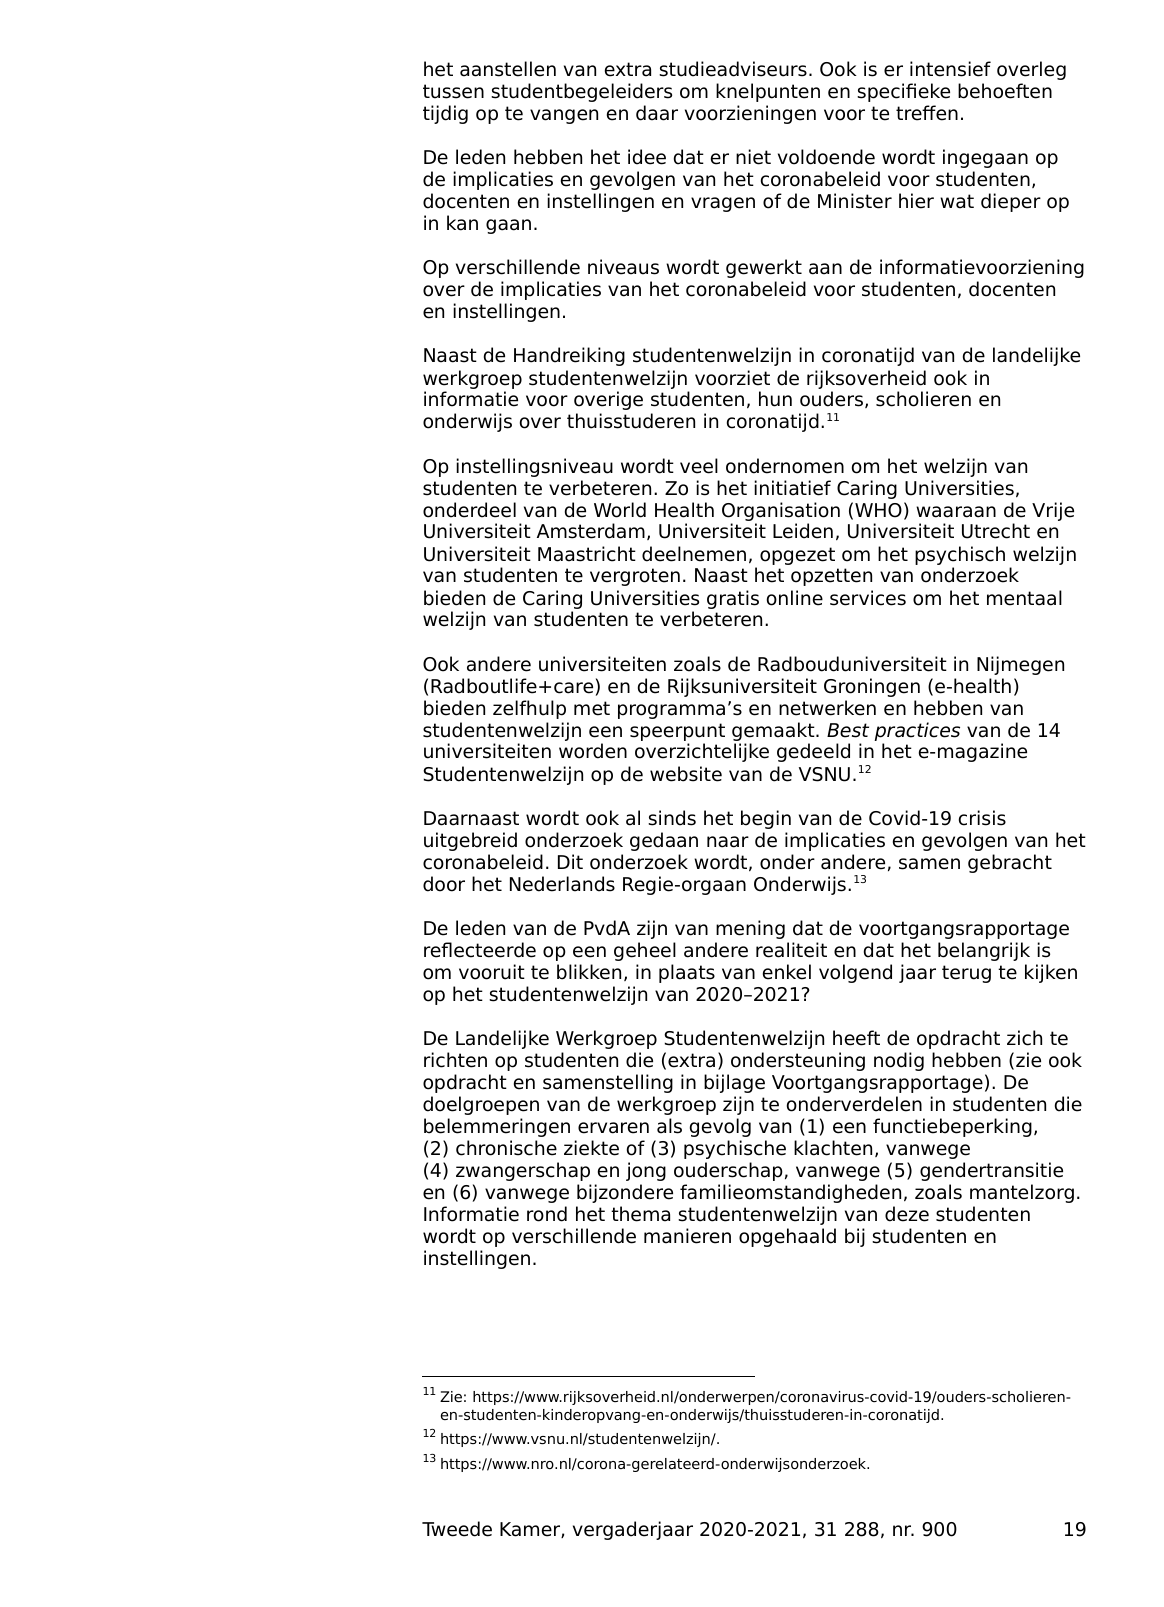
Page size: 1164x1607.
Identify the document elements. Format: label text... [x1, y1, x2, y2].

text Daarnaast wordt ook al sinds het begin van de Covid-19 crisis uitgebreid onderzoek gedaan naar de implicaties en gevolgen van het coronabeleid. Dit onderzoek wordt, onder andere, samen gebracht door het Nederlands Regie-orgaan Onderwijs. [422, 808, 1087, 896]
text De Landelijke Werkgroep Studentenwelzijn heeft de opdracht zich te richten op studenten die (extra) ondersteuning nodig hebben (zie ook opdracht en samenstelling in bijlage Voortgangsrapportage). De doelgroepen van de werkgroep zijn te onderverdelen in studenten die belemmeringen ervaren als gevolg van (1) een functiebeperking, (2) chronische ziekte of (3) psychische klachten, vanwege (4) zwangerschap en jong ouderschap, vanwege (5) gendertransitie en (6) vanwege bijzondere familieomstandigheden, zoals mantelzorg. Informatie rond het thema studentenwelzijn van deze studenten wordt op verschillende manieren opgehaald bij studenten en instellingen. [422, 1028, 1087, 1269]
text De leden van de PvdA zijn van mening dat de voortgangsrapportage reflecteerde op een geheel andere realiteit en dat het belangrijk is om vooruit te blikken, in plaats van enkel volgend jaar terug te kijken op het studentenwelzijn van 2020–2021? [422, 918, 1087, 1006]
text Zie: https://www.rijksoverheid.nl/onderwerpen/coronavirus-covid-19/ouders-scholieren-en-studenten-kinderopvang-en-onderwijs/thuisstuderen-in-coronatijd. [422, 1385, 1087, 1424]
text Ook andere universiteiten zoals de Radbouduniversiteit in Nijmegen (Radboutlife+care) en de Rijksuniversiteit Groningen (e-health) bieden zelfhulp met programma’s en netwerken en hebben van studentenwelzijn een speerpunt gemaakt. Best practices van de 14 universiteiten worden overzichtelijke gedeeld in het e-magazine Studentenwelzijn op de website van de VSNU. [422, 653, 1087, 785]
text https://www.vsnu.nl/studentenwelzijn/. [422, 1427, 1087, 1449]
text https://www.nro.nl/corona-gerelateerd-onderwijsonderzoek. [422, 1452, 1087, 1474]
text het aanstellen van extra studieadviseurs. Ook is er intensief overleg tussen studentbegeleiders om knelpunten en specifieke behoeften tijdig op te vangen en daar voorzieningen voor te treffen. [422, 59, 1087, 125]
text De leden hebben het idee dat er niet voldoende wordt ingegaan op de implicaties en gevolgen van het coronabeleid voor studenten, docenten en instellingen en vragen of de Minister hier wat dieper op in kan gaan. [422, 147, 1087, 235]
text Op instellingsniveau wordt veel ondernomen om het welzijn van studenten te verbeteren. Zo is het initiatief Caring Universities, onderdeel van de World Health Organisation (WHO) waaraan de Vrije Universiteit Amsterdam, Universiteit Leiden, Universiteit Utrecht en Universiteit Maastricht deelnemen, opgezet om het psychisch welzijn van studenten te vergroten. Naast het opzetten van onderzoek bieden de Caring Universities gratis online services om het mentaal welzijn van studenten te verbeteren. [422, 456, 1087, 631]
text Naast de Handreiking studentenwelzijn in coronatijd van de landelijke werkgroep studentenwelzijn voorziet de rijksoverheid ook in informatie voor overige studenten, hun ouders, scholieren en onderwijs over thuisstuderen in coronatijd. [422, 345, 1087, 433]
text Op verschillende niveaus wordt gewerkt aan de informatievoorziening over de implicaties van het coronabeleid voor studenten, docenten en instellingen. [422, 257, 1087, 323]
